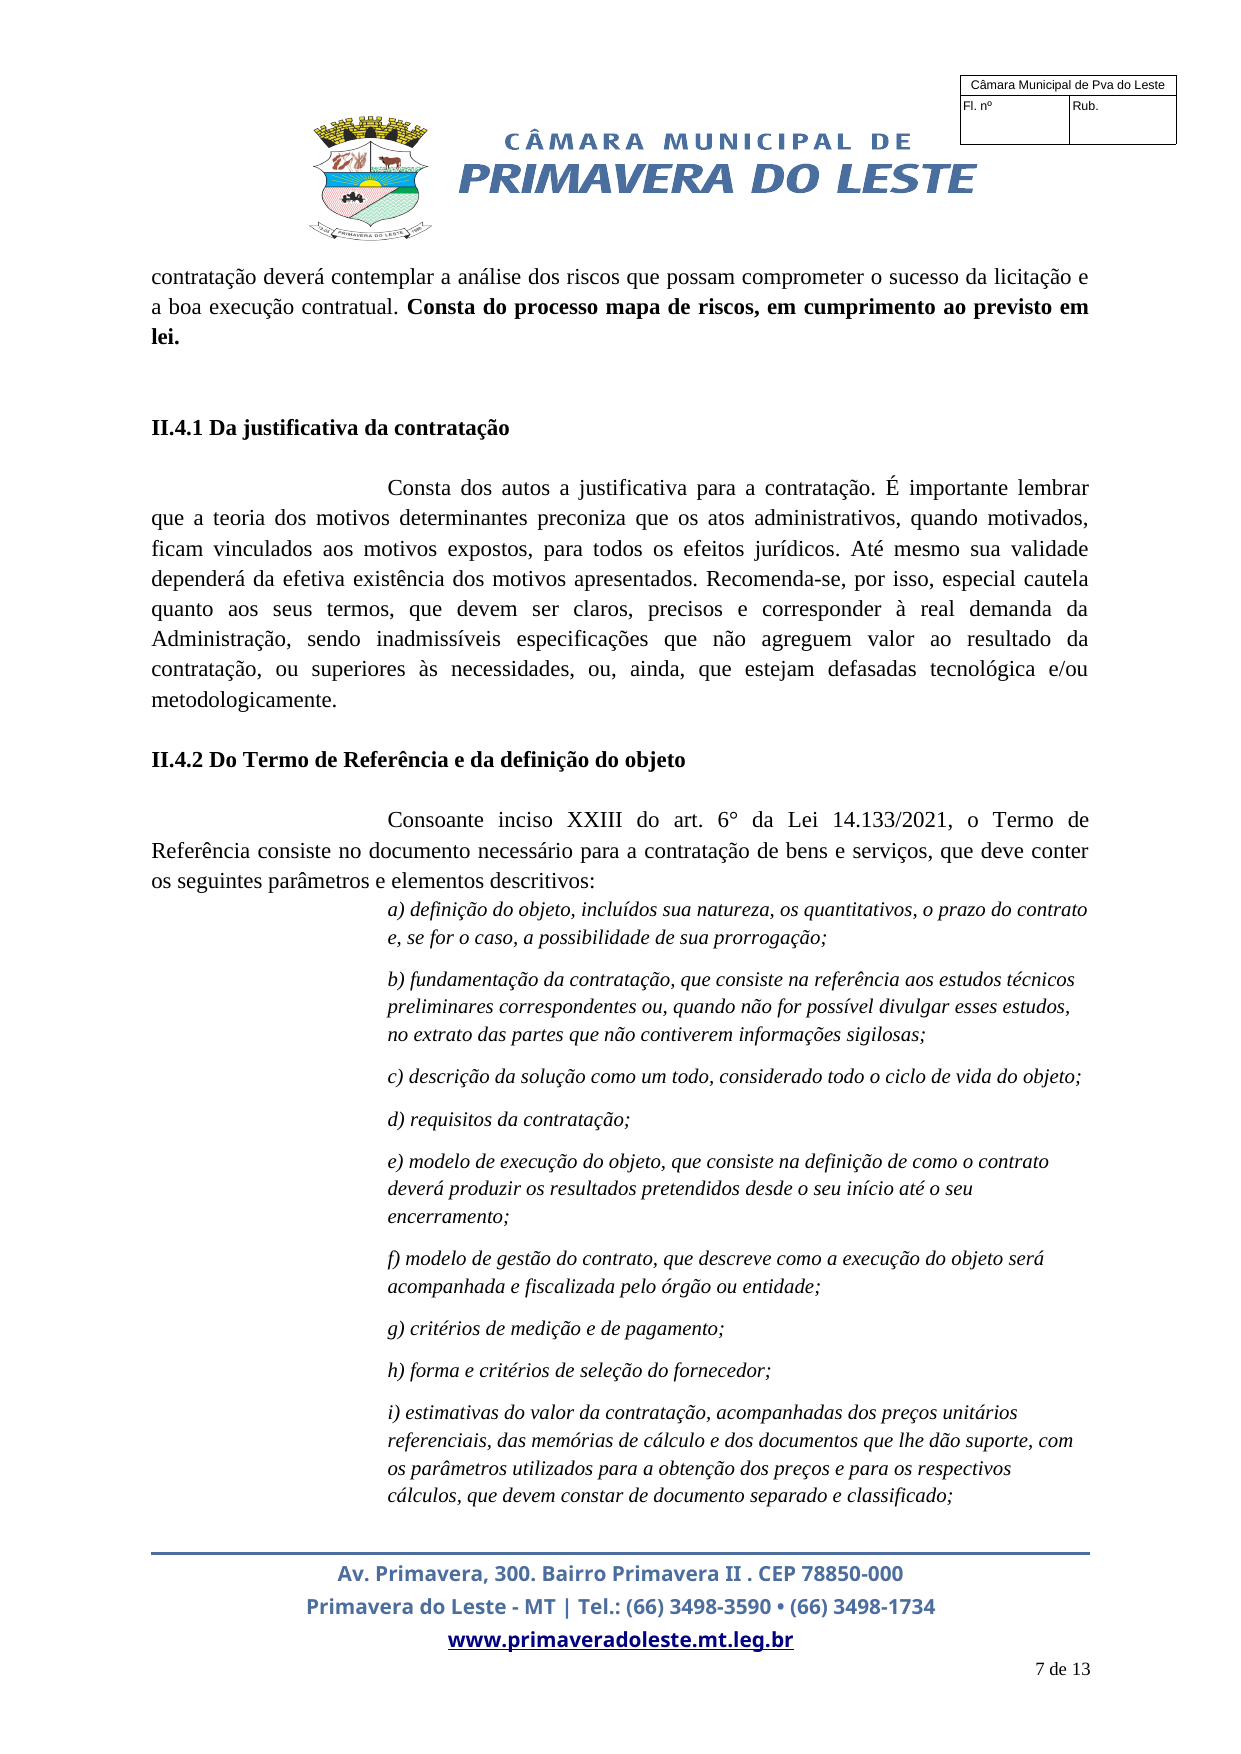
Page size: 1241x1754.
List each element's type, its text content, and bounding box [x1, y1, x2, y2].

text contratação deverá contemplar a análise dos riscos que possam comprometer o sucesso da licitação e a boa execução contratual. Consta do processo mapa de riscos, em cumprimento ao previsto em lei. [151, 258, 1090, 349]
text i) estimativas do valor da contratação, acompanhadas dos preços unitários referenciais, das memórias de cálculo e dos documentos que lhe dão suporte, com os parâmetros utilizados para a obtenção dos preços e para os respectivos cálculos, que devem constar de documento separado e classificado; [387, 1400, 1090, 1507]
text h) forma e critérios de seleção do fornecedor; [387, 1358, 1090, 1382]
text II.4.1 Da justificativa da contratação [151, 414, 1090, 440]
text g) critérios de medição e de pagamento; [387, 1316, 1090, 1340]
text Consoante inciso XXIII do art. 6° da Lei 14.133/2021, o Termo de Referência consiste no documento necessário para a contratação de bens e serviços, que deve conter os seguintes parâmetros e elementos descritivos: [151, 806, 1090, 893]
text Consta dos autos a justificativa para a contratação. É importante lembrar que a teoria dos motivos determinantes preconiza que os atos administrativos, quando motivados, ficam vinculados aos motivos expostos, para todos os efeitos jurídicos. Até mesmo sua validade dependerá da efetiva existência dos motivos apresentados. Recomenda-se, por isso, especial cautela quanto aos seus termos, que devem ser claros, precisos e corresponder à real demanda da Administração, sendo inadmissíveis especificações que não agreguem valor ao resultado da contratação, ou superiores às necessidades, ou, ainda, que estejam defasadas tecnológica e/ou metodologicamente. [151, 474, 1090, 712]
picture [961, 108, 1069, 144]
text II.4.2 Do Termo de Referência e da definição do objeto [151, 746, 1090, 772]
picture [140, 108, 1115, 250]
text c) descrição da solução como um todo, considerado todo o ciclo de vida do objeto; [387, 1064, 1090, 1088]
picture [1070, 108, 1115, 144]
text e) modelo de execução do objeto, que consiste na definição de como o contrato deverá produzir os resultados pretendidos desde o seu início até o seu encerramento; [387, 1149, 1090, 1228]
text f) modelo de gestão do contrato, que descreve como a execução do objeto será acompanhada e fiscalizada pelo órgão ou entidade; [387, 1246, 1090, 1298]
text d) requisitos da contratação; [387, 1106, 1090, 1131]
text a) definição do objeto, incluídos sua natureza, os quantitativos, o prazo do contrato e, se for o caso, a possibilidade de sua prorrogação; [387, 897, 1090, 949]
text b) fundamentação da contratação, que consiste na referência aos estudos técnicos preliminares correspondentes ou, quando não for possível divulgar esses estudos, no extrato das partes que não contiverem informações sigilosas; [387, 967, 1090, 1046]
